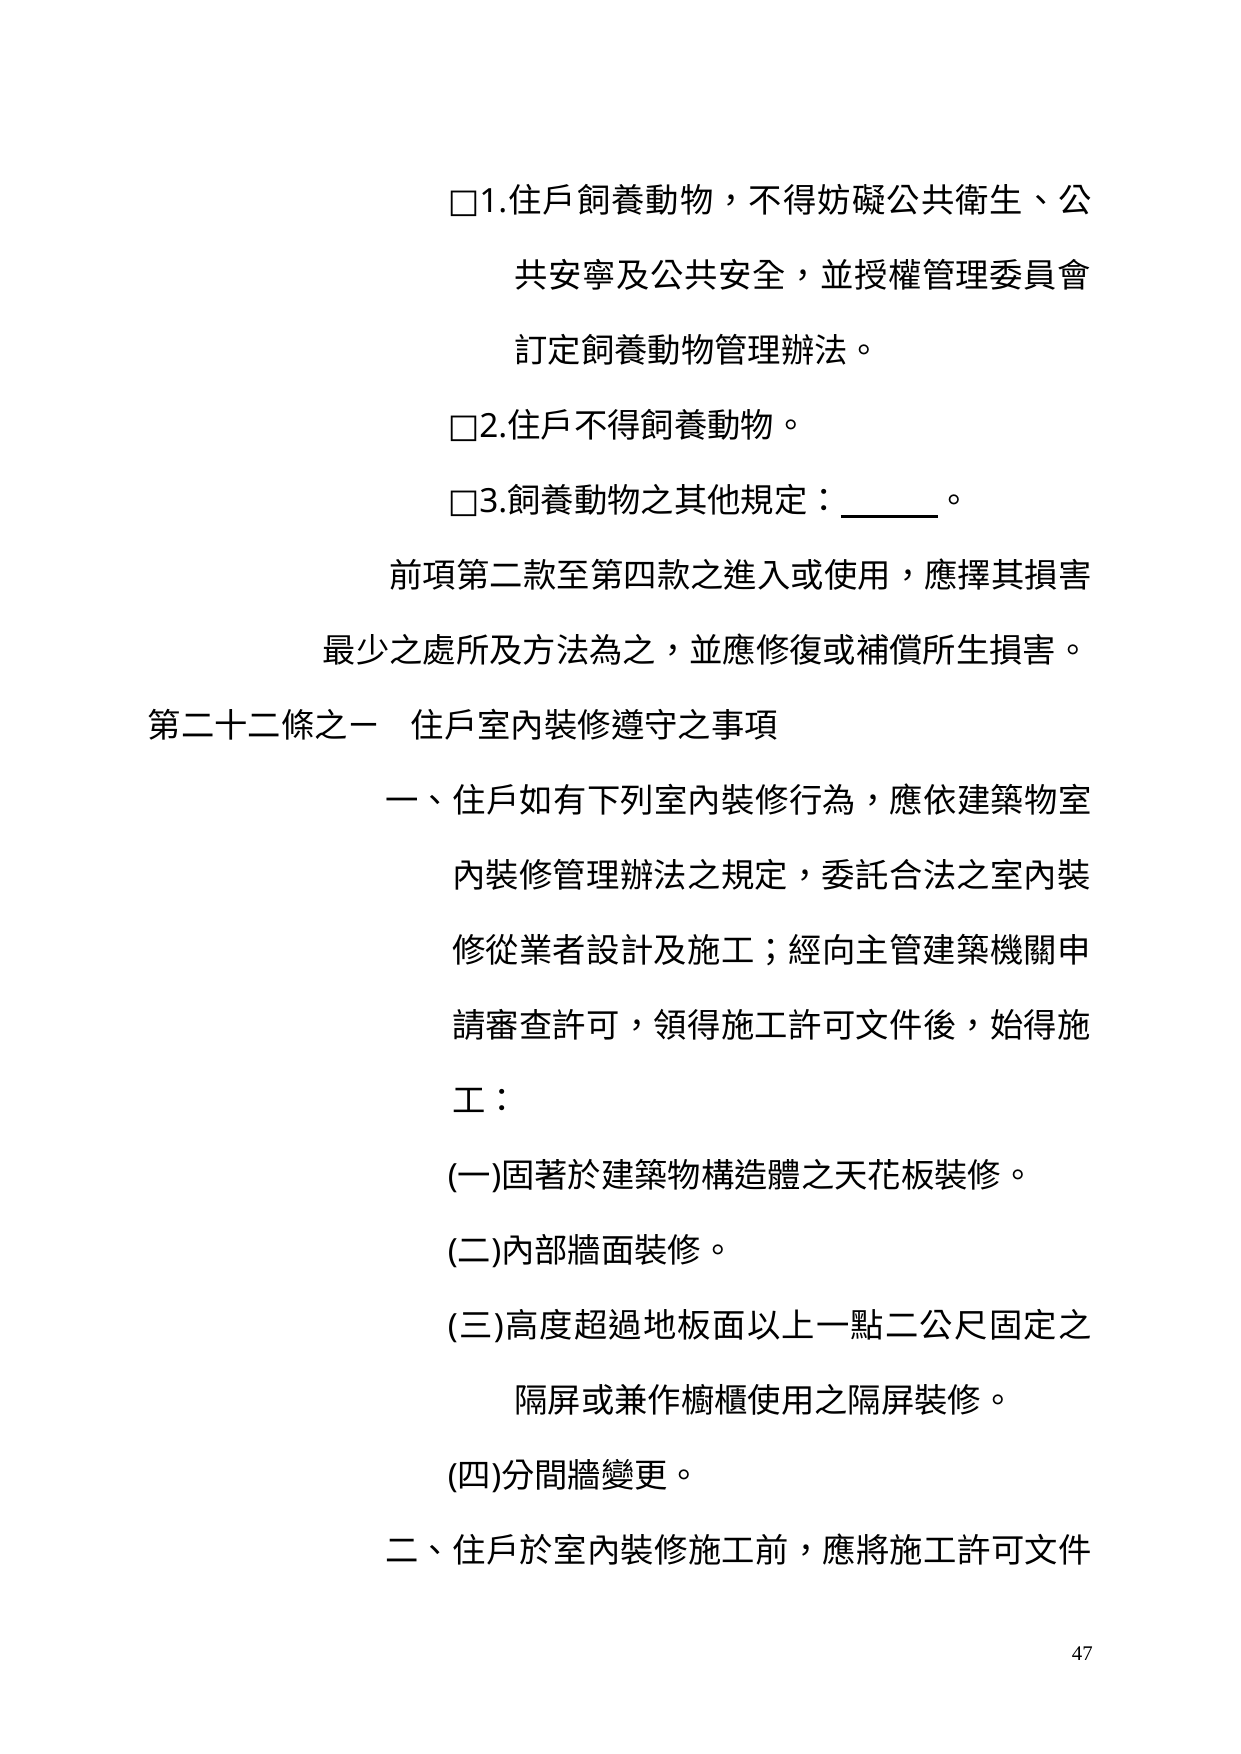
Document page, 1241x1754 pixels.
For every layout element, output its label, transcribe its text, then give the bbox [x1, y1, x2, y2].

text (四)分間牆變更。 [448, 1436, 1092, 1511]
text □3.飼養動物之其他規定： 。 [448, 461, 1092, 536]
text □1.住戶飼養動物，不得妨礙公共衛生、公共安寧及公共安全，並授權管理委員會訂定飼養動物管理辦法。 [448, 161, 1092, 386]
text □2.住戶不得飼養動物。 [448, 386, 1092, 461]
text (一)固著於建築物構造體之天花板裝修。 [448, 1136, 1092, 1211]
text 前項第二款至第四款之進入或使用，應擇其損害最少之處所及方法為之，並應修復或補償所生損害。 [323, 536, 1092, 686]
text 一、住戶如有下列室內裝修行為，應依建築物室內裝修管理辦法之規定，委託合法之室內裝修從業者設計及施工；經向主管建築機關申請審查許可，領得施工許可文件後，始得施工： [385, 761, 1092, 1136]
text 第二十二條之ㄧ 住戶室內裝修遵守之事項 [148, 686, 1092, 761]
text (三)高度超過地板面以上一點二公尺固定之隔屏或兼作櫥櫃使用之隔屏裝修。 [448, 1286, 1092, 1436]
text (二)內部牆面裝修。 [448, 1211, 1092, 1286]
text 二、住戶於室內裝修施工前，應將施工許可文件 [385, 1511, 1092, 1586]
